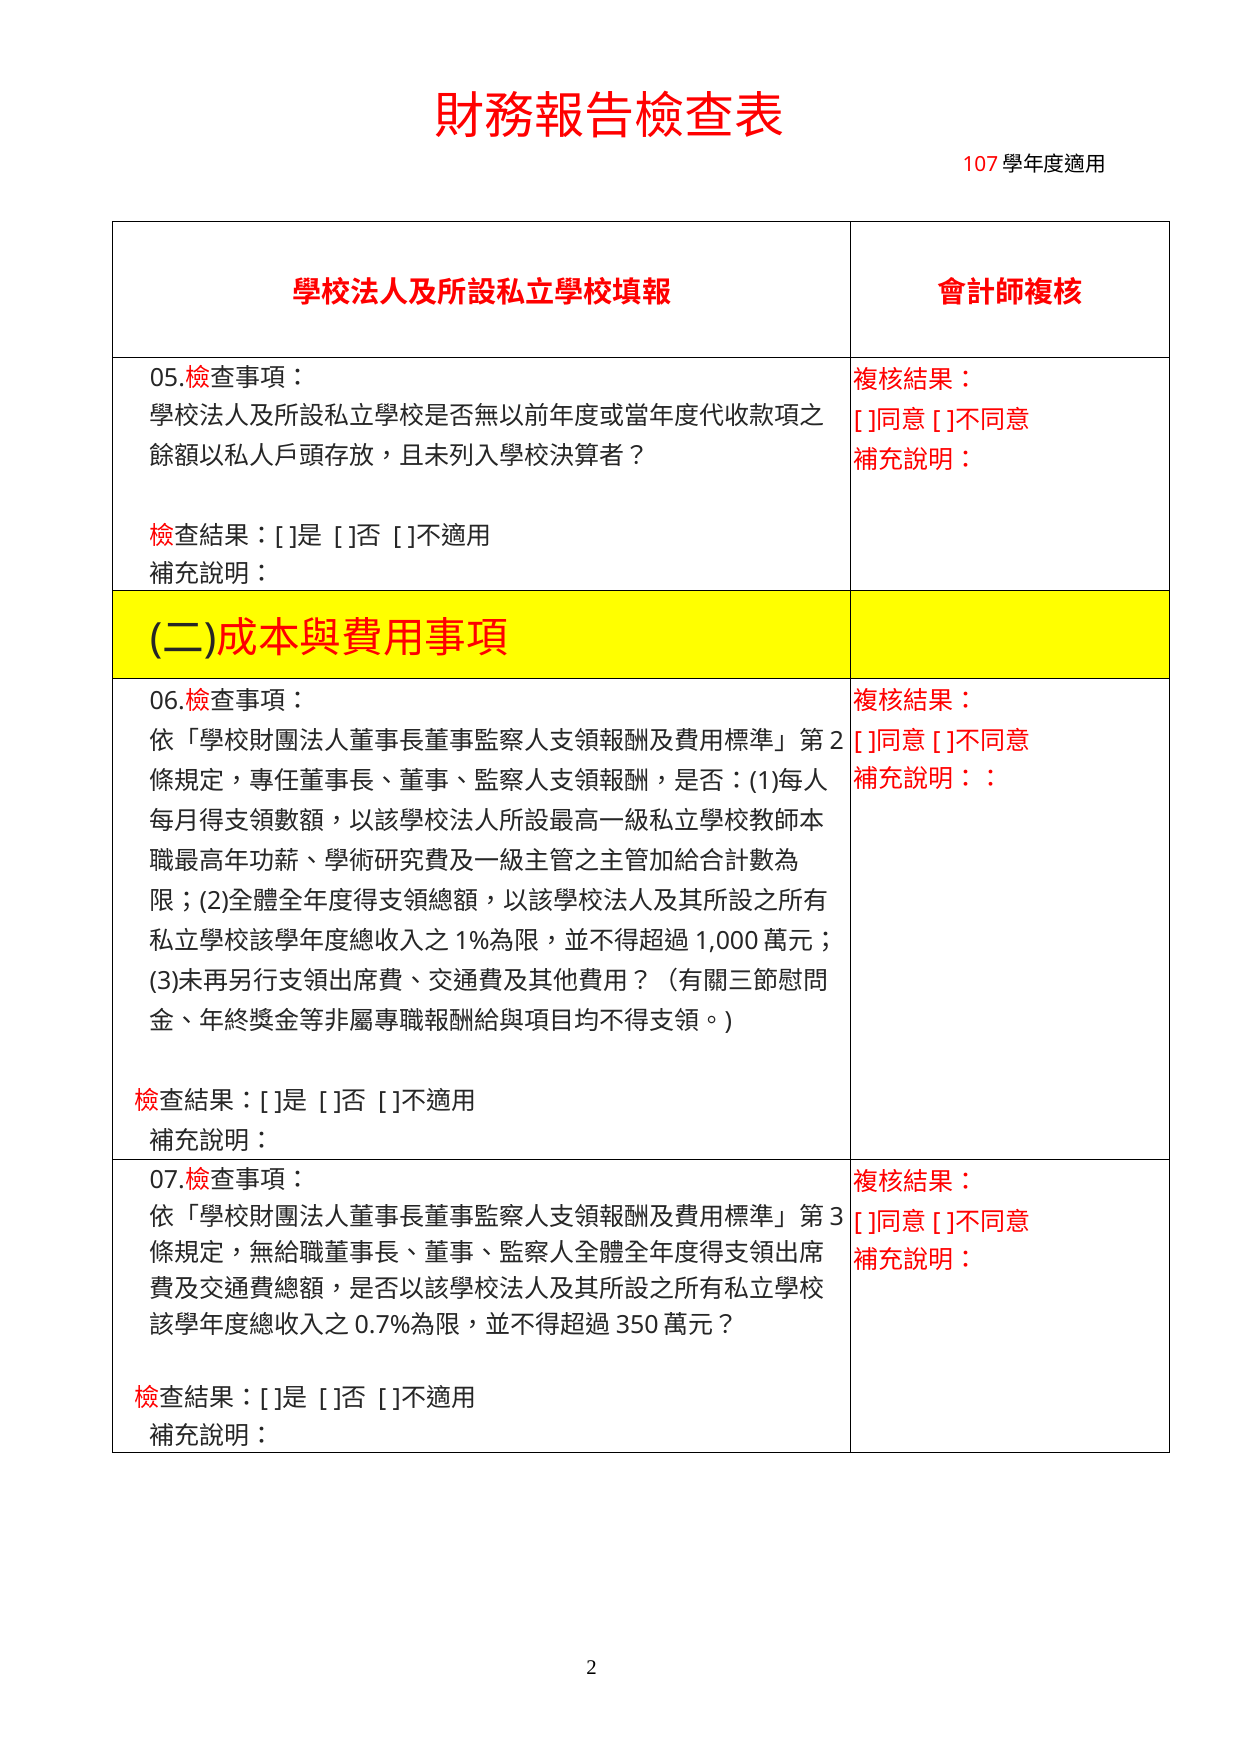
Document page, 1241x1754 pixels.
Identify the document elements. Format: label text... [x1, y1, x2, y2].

table_cell [851, 591, 1169, 678]
table_cell (二)成本與費用事項 [113, 591, 850, 678]
table_cell 07.檢查事項： 依「學校財團法人董事長董事監察人支領報酬及費用標準」第3條規定，無給職董事長、董事、監察人全體全年度得支領出席費及交通費總額，是否以該學校法人及其所設之所有私立學校該學年度總收入之0.7%為限，並不得超過350萬元？ 檢查結果：[ ]是 [ ]否 [ ]不適用 補充說明： [113, 1160, 850, 1452]
table_cell 05.檢查事項： 學校法人及所設私立學校是否無以前年度或當年度代收款項之餘額以私人戶頭存放，且未列入學校決算者？ 檢查結果：[ ]是 [ ]否 [ ]不適用 補充說明： [113, 358, 850, 590]
table_cell 複核結果： [ ]同意 [ ]不同意 補充說明： [851, 358, 1169, 590]
table_cell 06.檢查事項： 依「學校財團法人董事長董事監察人支領報酬及費用標準」第2條規定，專任董事長、董事、監察人支領報酬，是否：(1)每人每月得支領數額，以該學校法人所設最高一級私立學校教師本職最高年功薪、學術研究費及一級主管之主管加給合計數為限；(2)全體全年度得支領總額，以該學校法人及其所設之所有私立學校該學年度總收入之1%為限，並不得超過1,000萬元；(3)未再另行支領出席費、交通費及其他費用？（有關三節慰問金、年終獎金等非屬專職報酬給與項目均不得支領。) 檢查結果：[ ]是 [ ]否 [ ]不適用 補充說明： [113, 679, 850, 1159]
table_cell 複核結果： [ ]同意 [ ]不同意 補充說明：： [851, 679, 1169, 1159]
table_header 學校法人及所設私立學校填報 [113, 222, 850, 357]
table_header 會計師複核 [851, 222, 1169, 357]
table_cell 複核結果： [ ]同意 [ ]不同意 補充說明： [851, 1160, 1169, 1452]
